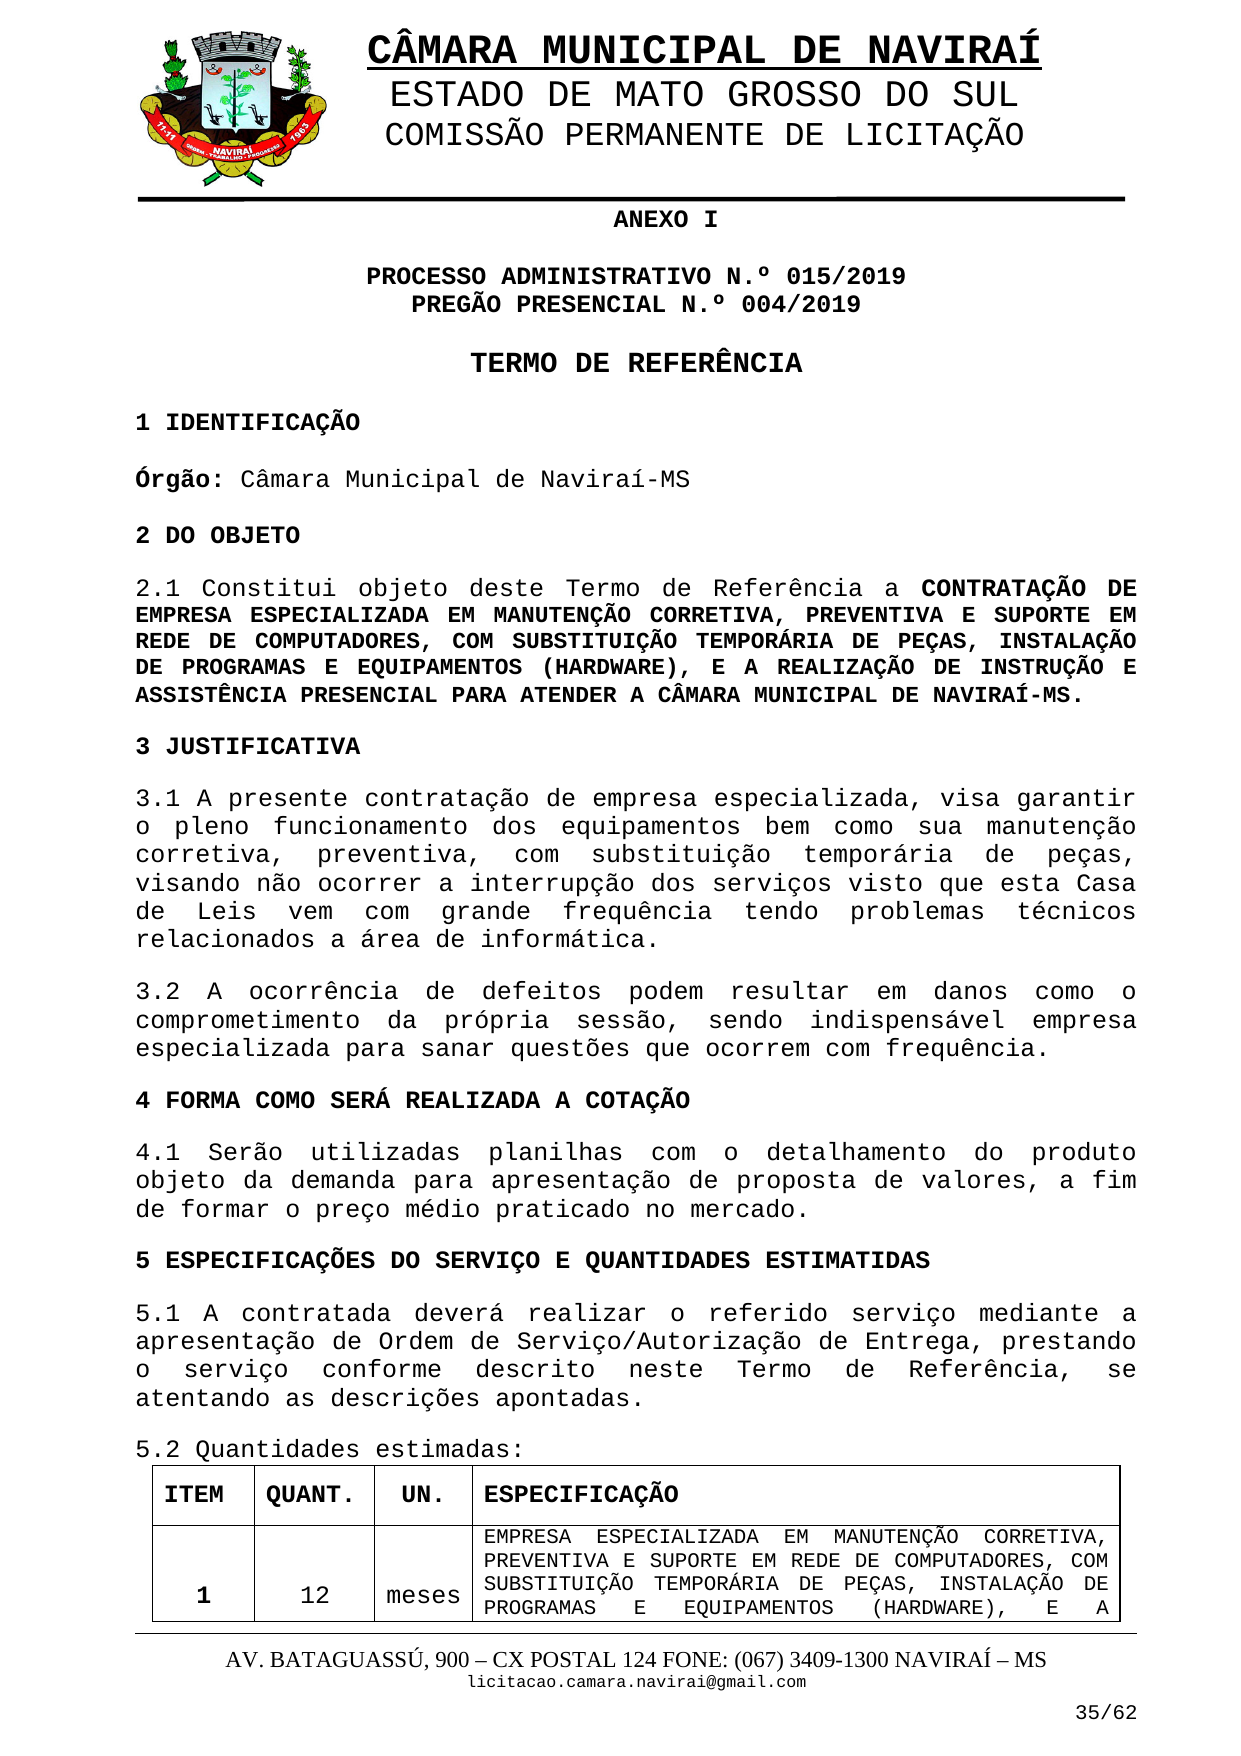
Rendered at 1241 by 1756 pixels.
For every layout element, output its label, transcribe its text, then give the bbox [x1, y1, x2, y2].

text TERMO DE REFERÊNCIA [135, 348, 1137, 381]
text 3.2 A ocorrência de defeitos podem resultar em danos como o comprometimento da própria sessão, sendo indispensável empresa especializada para sanar questões que ocorrem com frequência. [135, 979, 1137, 1064]
table_cell meses [375, 1526, 472, 1621]
text 1 IDENTIFICAÇÃO [135, 410, 1137, 438]
text ANEXO I [135, 207, 1196, 235]
text 5.2 Quantidades estimadas: [135, 1437, 1137, 1465]
table_cell 12 [255, 1526, 374, 1621]
text PROCESSO ADMINISTRATIVO N.º 015/2019 [135, 263, 1137, 292]
text 3.1 A presente contratação de empresa especializada, visa garantir o pleno funcionamento dos equipamentos bem como sua manutenção corretiva, preventiva, com substituição temporária de peças, visando não ocorrer a interrupção dos serviços visto que esta Casa de Leis vem com grande frequência tendo problemas técnicos relacionados a área de informática. [135, 785, 1137, 955]
table_header ESPECIFICAÇÃO [473, 1466, 1119, 1525]
text 2 DO OBJETO [135, 523, 1137, 551]
text 2.1 Constitui objeto deste Termo de Referência a CONTRATAÇÃO DE EMPRESA ESPECIALIZADA EM MANUTENÇÃO CORRETIVA, PREVENTIVA E SUPORTE EM REDE DE COMPUTADORES, COM SUBSTITUIÇÃO TEMPORÁRIA DE PEÇAS, INSTALAÇÃO DE PROGRAMAS E EQUIPAMENTOS (HARDWARE), E A REALIZAÇÃO DE INSTRUÇÃO E ASSISTÊNCIA PRESENCIAL PARA ATENDER A CÂMARA MUNICIPAL DE NAVIRAÍ-MS. [135, 575, 1137, 709]
text 4.1 Serão utilizadas planilhas com o detalhamento do produto objeto da demanda para apresentação de proposta de valores, a fim de formar o preço médio praticado no mercado. [135, 1139, 1137, 1224]
table_header UN. [375, 1466, 472, 1525]
table_header QUANT. [255, 1466, 374, 1525]
table_cell EMPRESA ESPECIALIZADA EM MANUTENÇÃO CORRETIVA, PREVENTIVA E SUPORTE EM REDE DE COMPUTADORES, COM SUBSTITUIÇÃO TEMPORÁRIA DE PEÇAS, INSTALAÇÃO DE PROGRAMAS E EQUIPAMENTOS (HARDWARE), E A [473, 1526, 1119, 1621]
text Órgão: Câmara Municipal de Naviraí-MS [135, 466, 1137, 495]
text 4 FORMA COMO SERÁ REALIZADA A COTAÇÃO [135, 1087, 1137, 1116]
text 3 JUSTIFICATIVA [135, 733, 1137, 762]
text 5.1 A contratada deverá realizar o referido serviço mediante a apresentação de Ordem de Serviço/Autorização de Entrega, prestando o serviço conforme descrito neste Termo de Referência, se atentando as descrições apontadas. [135, 1300, 1137, 1413]
text 5 ESPECIFICAÇÕES DO SERVIÇO E QUANTIDADES ESTIMATIDAS [135, 1248, 1137, 1276]
table_cell 1 [153, 1526, 254, 1621]
table_header ITEM [153, 1466, 254, 1525]
text PREGÃO PRESENCIAL N.º 004/2019 [135, 292, 1137, 320]
